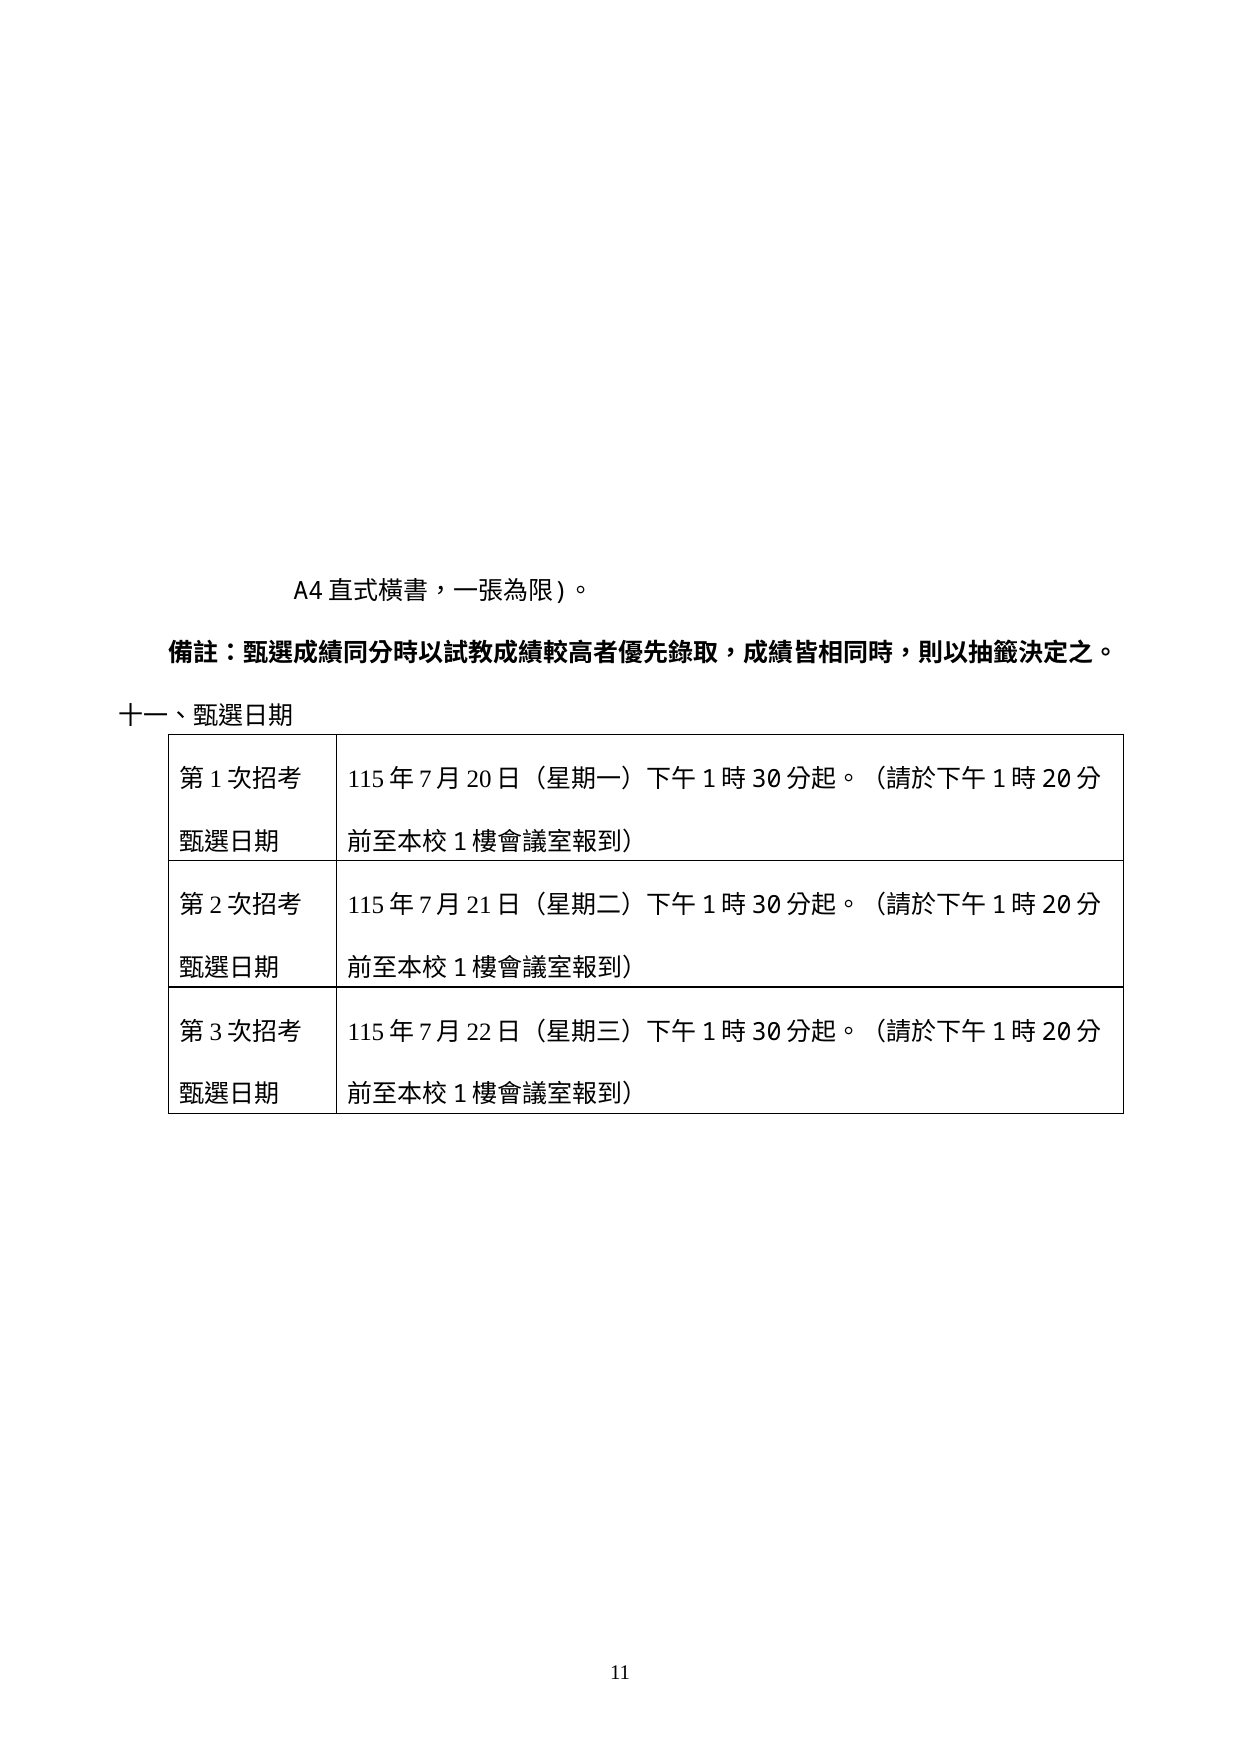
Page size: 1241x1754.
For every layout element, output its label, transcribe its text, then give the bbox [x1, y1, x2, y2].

table_cell 115年7月21日（星期二）下午1時30分起。（請於下午1時20分前至本校1樓會議室報到） [337, 861, 1123, 986]
table_cell 第3次招考甄選日期 [169, 988, 336, 1112]
table_header 第1次招考甄選日期 [169, 735, 336, 860]
text 十一、甄選日期 [118, 672, 1122, 734]
table_cell 第2次招考甄選日期 [169, 861, 336, 986]
text 備註：甄選成績同分時以試教成績較高者優先錄取，成績皆相同時，則以抽籤決定之。 [168, 609, 1122, 672]
text （二）口試：成績佔40%。口試時間約為10分鐘(應考人應攜帶個人簡歷表1式3份，A4直式橫書，一張為限)。 [143, 547, 1122, 609]
table_header 115年7月20日（星期一）下午1時30分起。（請於下午1時20分前至本校1樓會議室報到） [337, 735, 1123, 860]
table_cell 115年7月22日（星期三）下午1時30分起。（請於下午1時20分前至本校1樓會議室報到） [337, 988, 1123, 1112]
